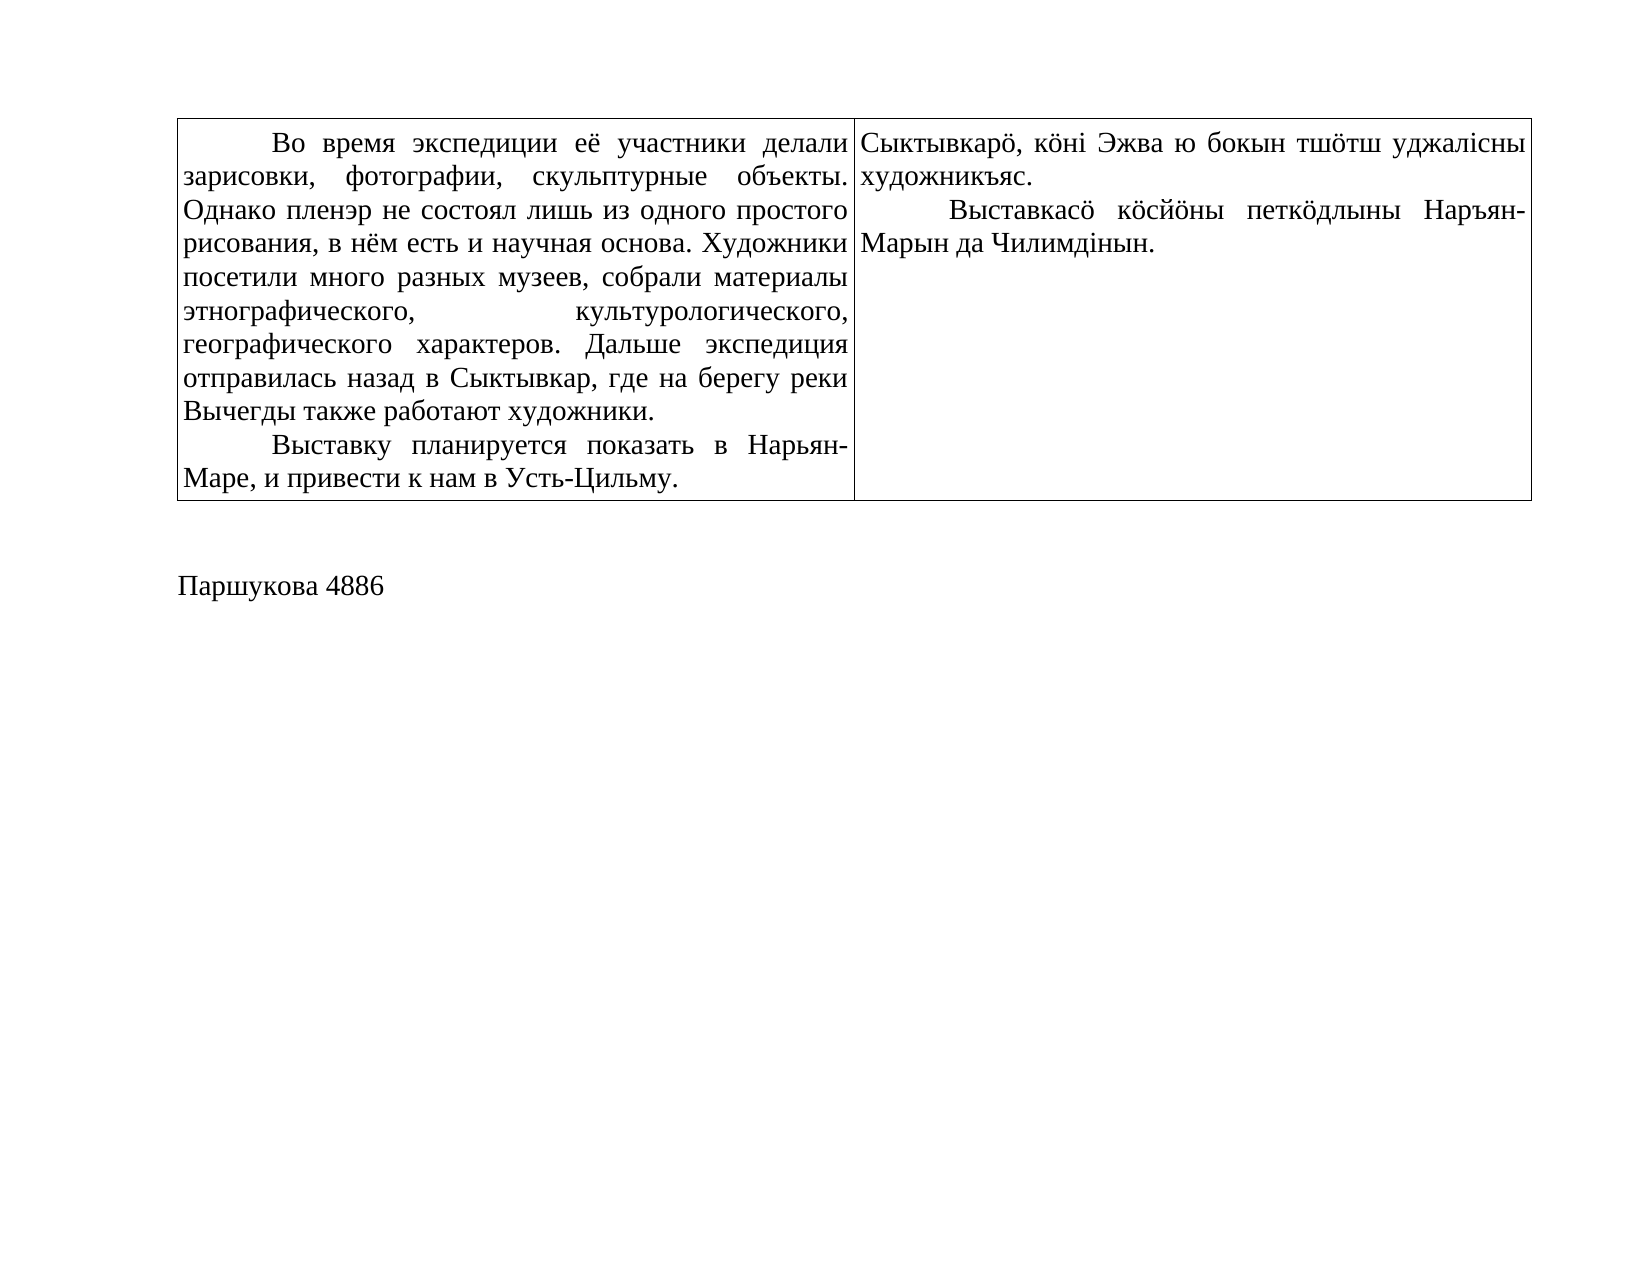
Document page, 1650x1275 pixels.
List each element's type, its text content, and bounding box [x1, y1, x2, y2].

text Паршукова 4886 [177, 568, 1532, 601]
table_header Сыктывкарӧ, кӧні Эжва ю бокын тшӧтш уджалісны художникъяс. Выставкасӧ кӧсйӧны петкӧдлыны Наръян-Марын да Чилимдінын. [855, 119, 1531, 499]
table_header Во время экспедиции её участники делали зарисовки, фотографии, скульптурные объекты. Однако пленэр не состоял лишь из одного простого рисования, в нём есть и научная основа. Художники посетили много разных музеев, собрали материалы этнографического, культурологического, географического характеров. Дальше экспедиция отправилась назад в Сыктывкар, где на берегу реки Вычегды также работают художники. Выставку планируется показать в Нарьян-Маре, и привести к нам в Усть-Цильму. [178, 119, 854, 499]
